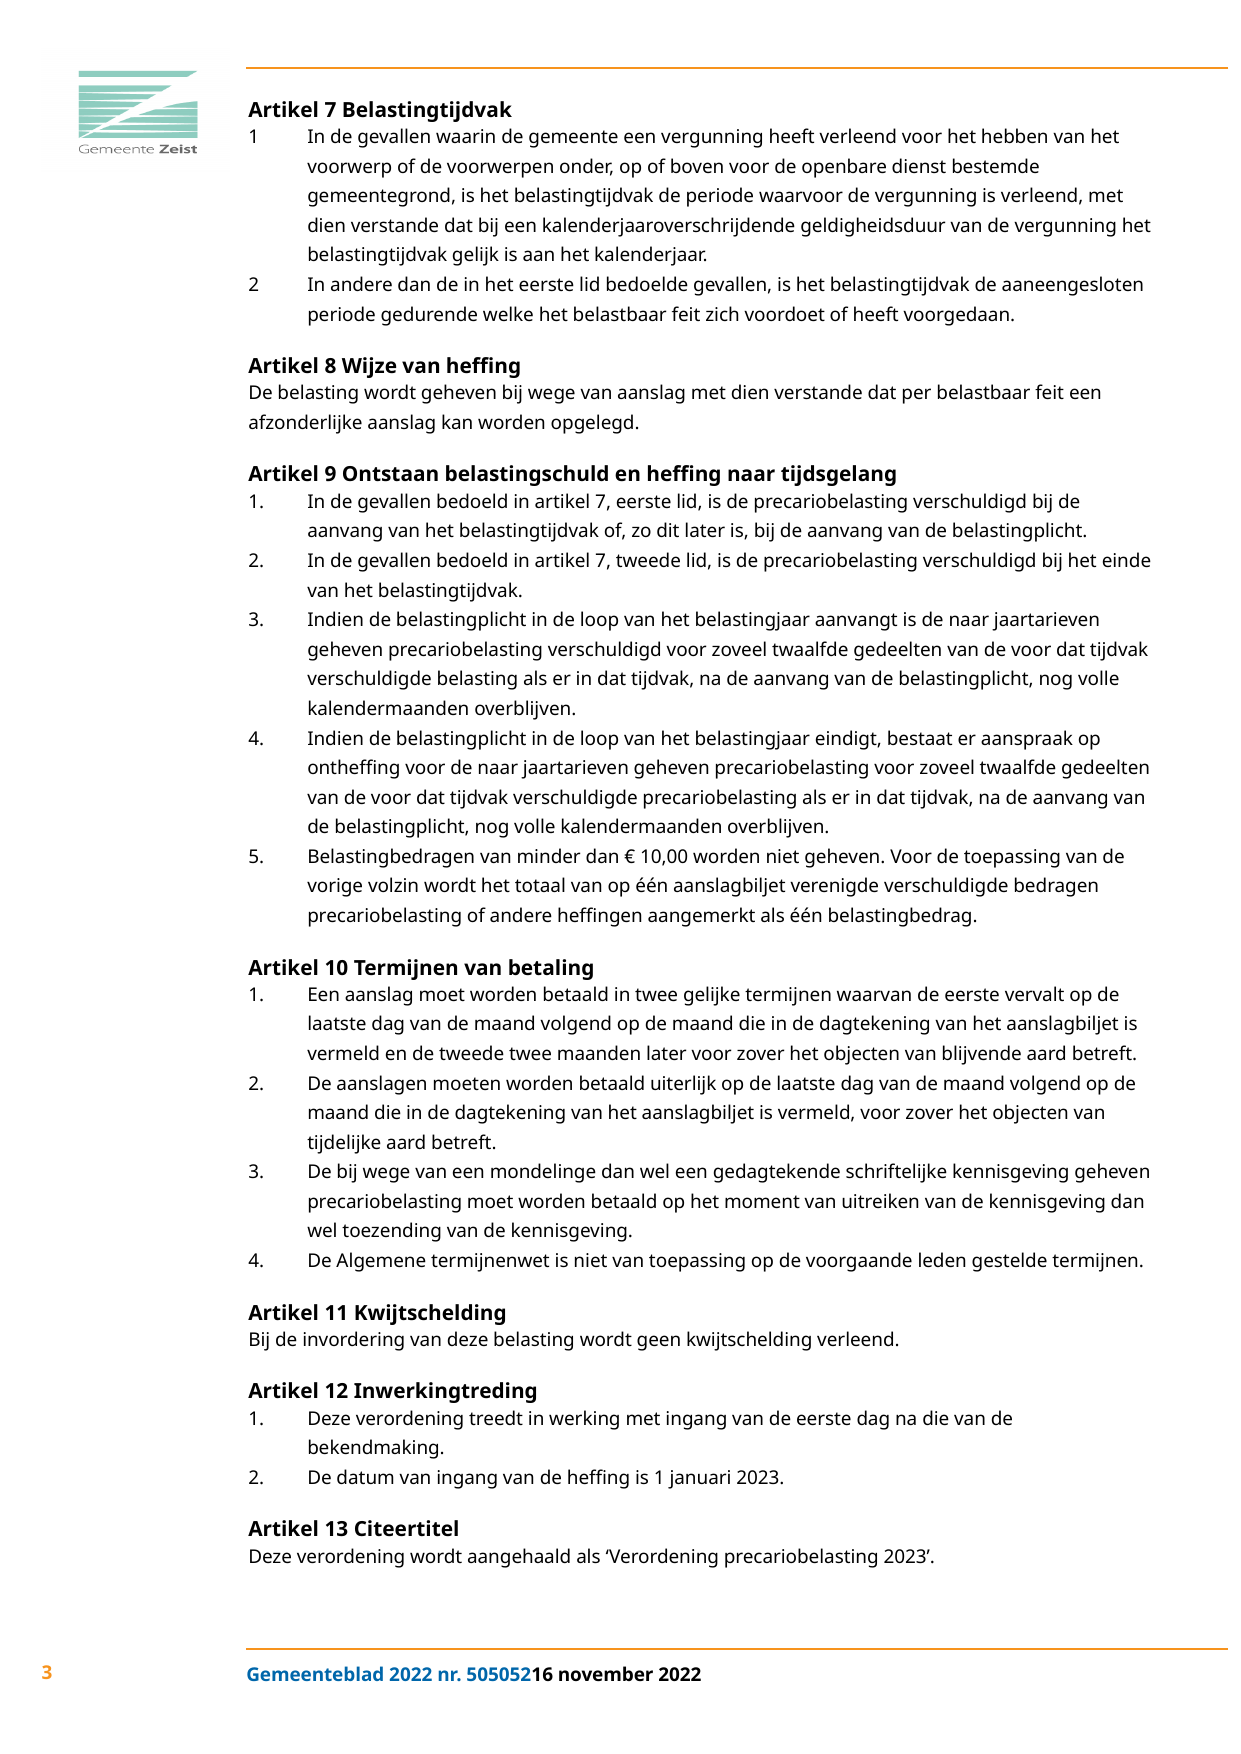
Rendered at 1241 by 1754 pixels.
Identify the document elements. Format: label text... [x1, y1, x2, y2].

list De datum van ingang van de heffing is 1 januari 2023. [248, 1464, 1152, 1490]
list In andere dan de in het eerste lid bedoelde gevallen, is het belastingtijdvak de aaneengesloten periode gedurende welke het belastbaar feit zich voordoet of heeft voorgedaan. [248, 271, 1152, 326]
list Een aanslag moet worden betaald in twee gelijke termijnen waarvan de eerste vervalt op de laatste dag van de maand volgend op de maand die in de dagtekening van het aanslagbiljet is vermeld en de tweede twee maanden later voor zover het objecten van blijvende aard betreft. [248, 981, 1152, 1066]
list Indien de belastingplicht in de loop van het belastingjaar aanvangt is de naar jaartarieven geheven precariobelasting verschuldigd voor zoveel twaalfde gedeelten van de voor dat tijdvak verschuldigde belasting als er in dat tijdvak, na de aanvang van de belastingplicht, nog volle kalendermaanden overblijven. [248, 606, 1152, 721]
text Bij de invordering van deze belasting wordt geen kwijtschelding verleend. [248, 1326, 1152, 1352]
text De belasting wordt geheven bij wege van aanslag met dien verstande dat per belastbaar feit een [248, 379, 1152, 405]
text Artikel 8 Wijze van heffing [248, 351, 1152, 379]
text Artikel 9 Ontstaan belastingschuld en heffing naar tijdsgelang [248, 459, 1152, 488]
list Indien de belastingplicht in de loop van het belastingjaar eindigt, bestaat er aanspraak op ontheffing voor de naar jaartarieven geheven precariobelasting voor zoveel twaalfde gedeelten van de voor dat tijdvak verschuldigde precariobelasting als er in dat tijdvak, na de aanvang van de belastingplicht, nog volle kalendermaanden overblijven. [248, 725, 1152, 839]
list De aanslagen moeten worden betaald uiterlijk op de laatste dag van de maand volgend op de maand die in de dagtekening van het aanslagbiljet is vermeld, voor zover het objecten van tijdelijke aard betreft. [248, 1070, 1152, 1155]
picture [41, 47, 231, 172]
text Deze verordening wordt aangehaald als ‘Verordening precariobelasting 2023’. [248, 1543, 1152, 1569]
text Artikel 7 Belastingtijdvak [248, 95, 1152, 123]
list In de gevallen waarin de gemeente een vergunning heeft verleend voor het hebben van het voorwerp of de voorwerpen onder, op of boven voor de openbare dienst bestemde gemeentegrond, is het belastingtijdvak de periode waarvoor de vergunning is verleend, met dien verstande dat bij een kalenderjaaroverschrijdende geldigheidsduur van de vergunning het belastingtijdvak gelijk is aan het kalenderjaar. [248, 123, 1152, 267]
text Artikel 13 Citeertitel [248, 1514, 1152, 1543]
list De bij wege van een mondelinge dan wel een gedagtekende schriftelijke kennisgeving geheven precariobelasting moet worden betaald op het moment van uitreiken van de kennisgeving dan wel toezending van de kennisgeving. [248, 1158, 1152, 1243]
list Belastingbedragen van minder dan € 10,00 worden niet geheven. Voor de toepassing van de vorige volzin wordt het totaal van op één aanslagbiljet verenigde verschuldigde bedragen precariobelasting of andere heffingen aangemerkt als één belastingbedrag. [248, 843, 1152, 928]
text afzonderlijke aanslag kan worden opgelegd. [248, 409, 1152, 435]
list De Algemene termijnenwet is niet van toepassing op de voorgaande leden gestelde termijnen. [248, 1247, 1152, 1273]
text Artikel 11 Kwijtschelding [248, 1298, 1152, 1326]
text Artikel 10 Termijnen van betaling [248, 953, 1152, 981]
list Deze verordening treedt in werking met ingang van de eerste dag na die van de bekendmaking. [248, 1405, 1152, 1460]
list In de gevallen bedoeld in artikel 7, tweede lid, is de precariobelasting verschuldigd bij het einde van het belastingtijdvak. [248, 547, 1152, 602]
list In de gevallen bedoeld in artikel 7, eerste lid, is de precariobelasting verschuldigd bij de aanvang van het belastingtijdvak of, zo dit later is, bij de aanvang van de belastingplicht. [248, 488, 1152, 543]
text Artikel 12 Inwerkingtreding [248, 1377, 1152, 1405]
